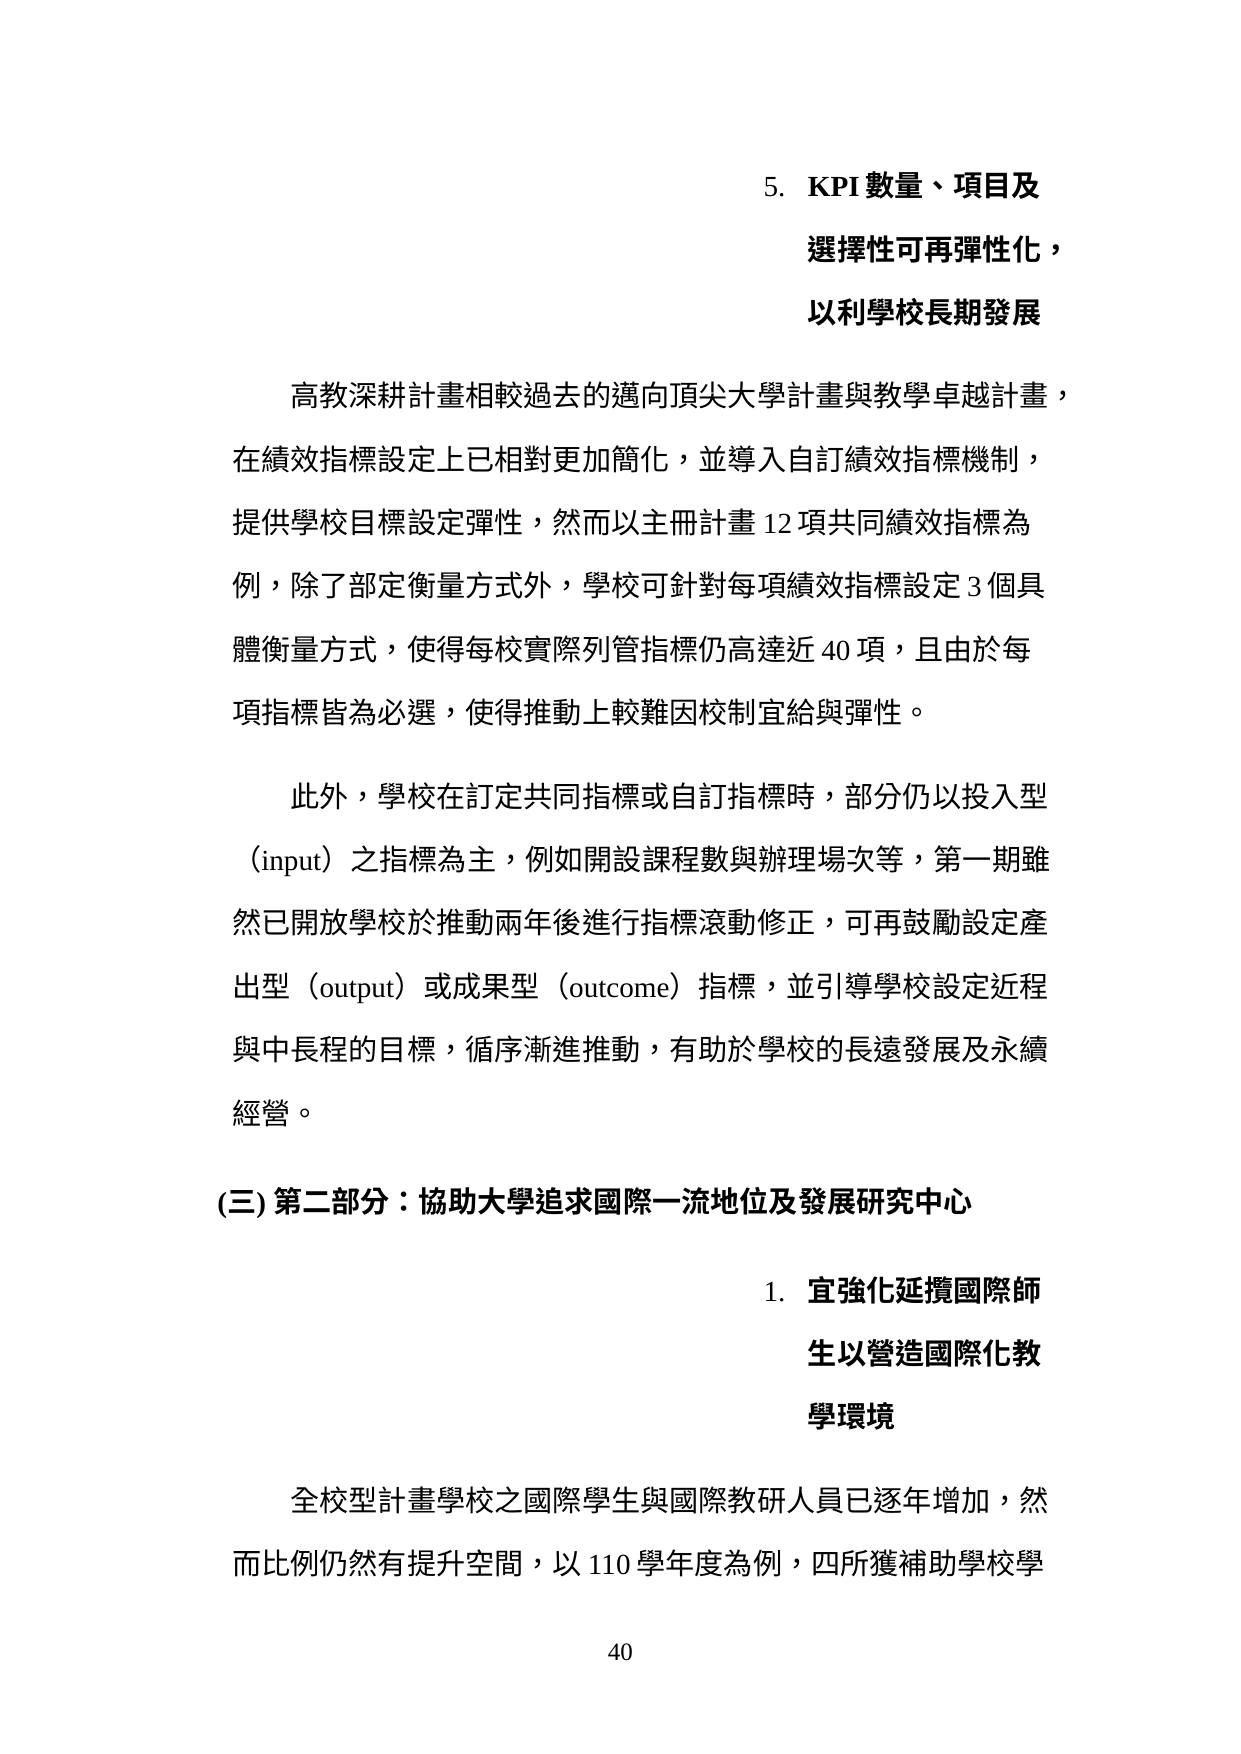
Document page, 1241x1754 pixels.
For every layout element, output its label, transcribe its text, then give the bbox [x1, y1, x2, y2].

subtitle 宜強化延攬國際師生以營造國際化教學環境 [763, 1267, 1053, 1436]
text 高教深耕計畫相較過去的邁向頂尖大學計畫與教學卓越計畫，在績效指標設定上已相對更加簡化，並導入自訂績效指標機制，提供學校目標設定彈性，然而以主冊計畫12項共同績效指標為例，除了部定衡量方式外，學校可針對每項績效指標設定3個具體衡量方式，使得每校實際列管指標仍高達近40項，且由於每項指標皆為必選，使得推動上較難因校制宜給與彈性。 [232, 373, 1053, 732]
subtitle KPI數量、項目及選擇性可再彈性化，以利學校長期發展 [763, 163, 1053, 332]
text 此外，學校在訂定共同指標或自訂指標時，部分仍以投入型（input）之指標為主，例如開設課程數與辦理場次等，第一期雖然已開放學校於推動兩年後進行指標滾動修正，可再鼓勵設定產出型（output）或成果型（outcome）指標，並引導學校設定近程與中長程的目標，循序漸進推動，有助於學校的長遠發展及永續經營。 [232, 773, 1053, 1133]
text 全校型計畫學校之國際學生與國際教研人員已逐年增加，然而比例仍然有提升空間，以110學年度為例，四所獲補助學校學 [232, 1477, 1053, 1583]
subtitle 第二部分：協助大學追求國際一流地位及發展研究中心 [217, 1179, 1053, 1221]
